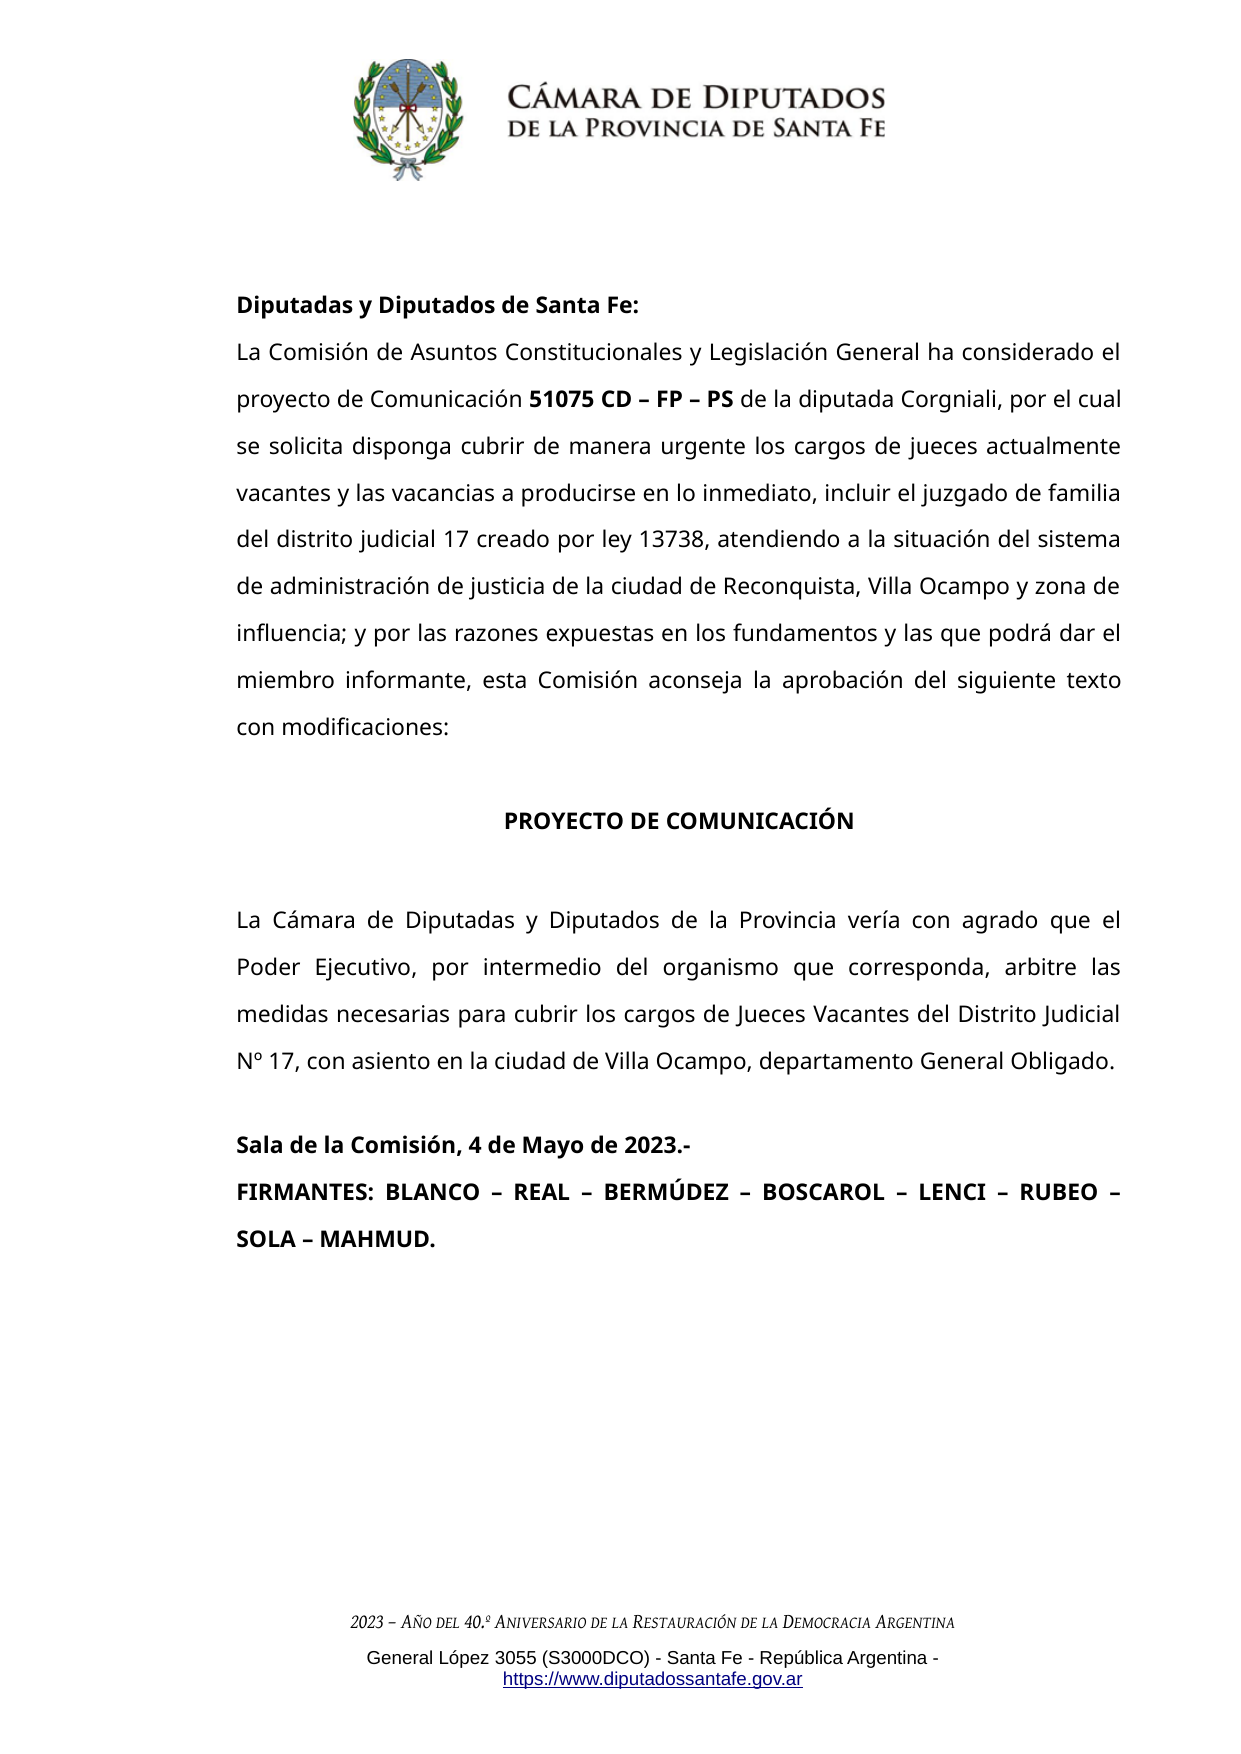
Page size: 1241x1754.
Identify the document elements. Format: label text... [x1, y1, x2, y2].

text La Comisión de Asuntos Constitucionales y Legislación General ha considerado el proyecto de Comunicación 51075 CD – FP – PS de la diputada Corgniali, por el cual se solicita disponga cubrir de manera urgente los cargos de jueces actualmente vacantes y las vacancias a producirse en lo inmediato, incluir el juzgado de familia del distrito judicial 17 creado por ley 13738, atendiendo a la situación del sistema de administración de justicia de la ciudad de Reconquista, Villa Ocampo y zona de influencia; y por las razones expuestas en los fundamentos y las que podrá dar el miembro informante, esta Comisión aconseja la aprobación del siguiente texto con modificaciones: [236, 336, 1122, 742]
text FIRMANTES: BLANCO – REAL – BERMÚDEZ – BOSCAROL – LENCI – RUBEO – SOLA – MAHMUD. [236, 1176, 1122, 1254]
text PROYECTO DE COMUNICACIÓN [236, 805, 1122, 836]
text La Cámara de Diputadas y Diputados de la Provincia vería con agrado que el Poder Ejecutivo, por intermedio del organismo que corresponda, arbitre las medidas necesarias para cubrir los cargos de Jueces Vacantes del Distrito Judicial Nº 17, con asiento en la ciudad de Villa Ocampo, departamento General Obligado. [236, 904, 1122, 1076]
text Sala de la Comisión, 4 de Mayo de 2023.- [236, 1129, 1122, 1160]
text Diputadas y Diputados de Santa Fe: [236, 289, 1122, 320]
